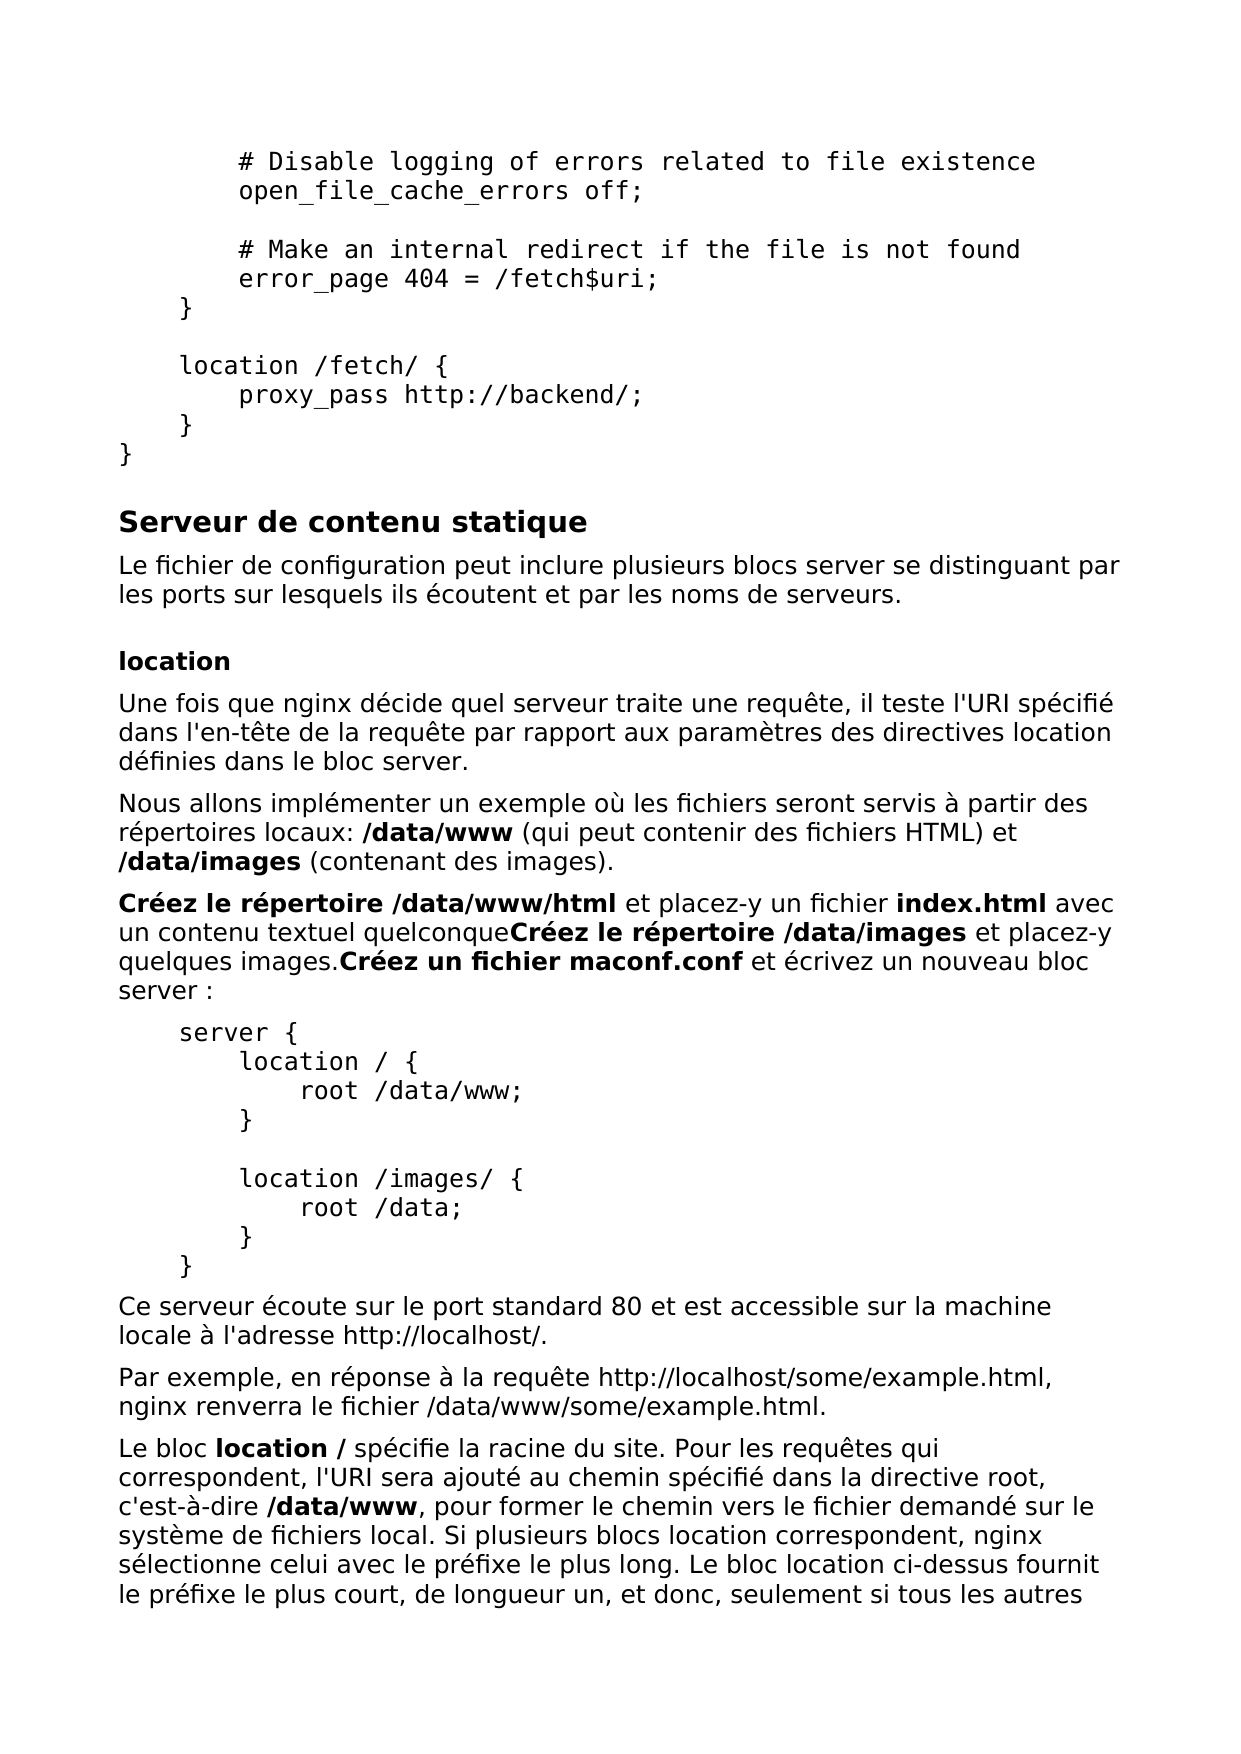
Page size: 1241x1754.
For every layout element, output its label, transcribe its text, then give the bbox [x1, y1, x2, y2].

subtitle location [118, 647, 1122, 676]
subtitle Serveur de contenu statique [118, 505, 1122, 539]
text Ce serveur écoute sur le port standard 80 et est accessible sur la machine locale à l'adresse http://localhost/. [118, 1292, 1122, 1351]
text Le fichier de configuration peut inclure plusieurs blocs server se distinguant par les ports sur lesquels ils écoutent et par les noms de serveurs. [118, 551, 1122, 610]
text Nous allons implémenter un exemple où les fichiers seront servis à partir des répertoires locaux: /data/www (qui peut contenir des fichiers HTML) et /data/images (contenant des images). [118, 789, 1122, 876]
text Une fois que nginx décide quel serveur traite une requête, il teste l'URI spécifié dans l'en-tête de la requête par rapport aux paramètres des directives location définies dans le bloc server. [118, 689, 1122, 776]
text Le bloc location / spécifie la racine du site. Pour les requêtes qui correspondent, l'URI sera ajouté au chemin spécifié dans la directive root, c'est-à-dire /data/www, pour former le chemin vers le fichier demandé sur le système de fichiers local. Si plusieurs blocs location correspondent, nginx sélectionne celui avec le préfixe le plus long. Le bloc location ci-dessus fournit le préfixe le plus court, de longueur un, et donc, seulement si tous les autres [118, 1434, 1122, 1609]
text Créez le répertoire /data/www/html et placez-y un fichier index.html avec un contenu textuel quelconqueCréez le répertoire /data/images et placez-y quelques images.Créez un fichier maconf.conf et écrivez un nouveau bloc server : [118, 889, 1122, 1006]
text # Disable logging of errors related to file existence open_file_cache_errors off; # Make an internal redirect if the file is not found error_page 404 = /fetch$uri; } location /fetch/ { proxy_pass http://backend/; } } [118, 118, 1122, 468]
text server { location / { root /data/www; } location /images/ { root /data; } } [118, 1018, 1122, 1281]
text Par exemple, en réponse à la requête http://localhost/some/example.html, nginx renverra le fichier /data/www/some/example.html. [118, 1363, 1122, 1421]
